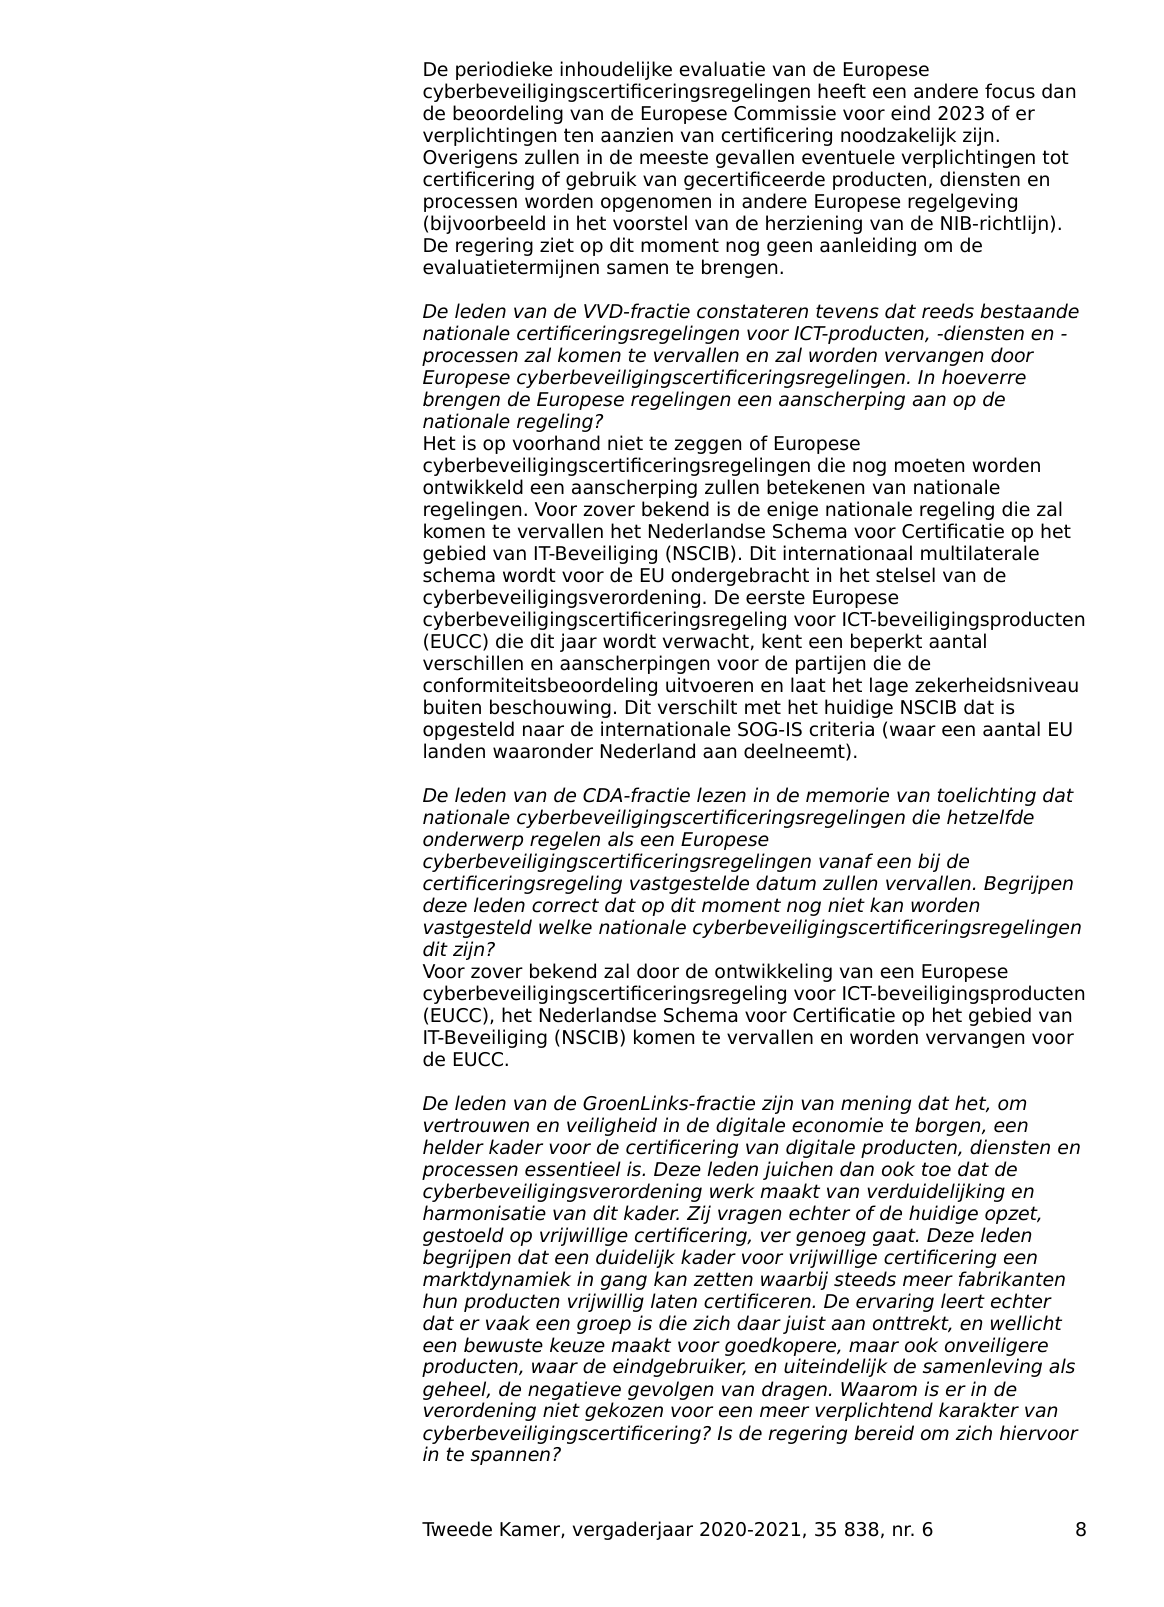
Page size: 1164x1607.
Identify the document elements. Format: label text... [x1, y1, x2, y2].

text De regering ziet op dit moment nog geen aanleiding om de evaluatietermijnen samen te brengen. [422, 235, 1087, 279]
text De periodieke inhoudelijke evaluatie van de Europese cyberbeveiligingscertificeringsregelingen heeft een andere focus dan de beoordeling van de Europese Commissie voor eind 2023 of er verplichtingen ten aanzien van certificering noodzakelijk zijn. Overigens zullen in de meeste gevallen eventuele verplichtingen tot certificering of gebruik van gecertificeerde producten, diensten en processen worden opgenomen in andere Europese regelgeving (bijvoorbeeld in het voorstel van de herziening van de NIB-richtlijn). [422, 59, 1087, 235]
text Het is op voorhand niet te zeggen of Europese cyberbeveiligingscertificeringsregelingen die nog moeten worden ontwikkeld een aanscherping zullen betekenen van nationale regelingen. Voor zover bekend is de enige nationale regeling die zal komen te vervallen het Nederlandse Schema voor Certificatie op het gebied van IT-Beveiliging (NSCIB). Dit internationaal multilaterale schema wordt voor de EU ondergebracht in het stelsel van de cyberbeveiligingsverordening. De eerste Europese cyberbeveiligingscertificeringsregeling voor ICT-beveiligingsproducten (EUCC) die dit jaar wordt verwacht, kent een beperkt aantal verschillen en aanscherpingen voor de partijen die de conformiteitsbeoordeling uitvoeren en laat het lage zekerheidsniveau buiten beschouwing. Dit verschilt met het huidige NSCIB dat is opgesteld naar de internationale SOG-IS criteria (waar een aantal EU landen waaronder Nederland aan deelneemt). [422, 433, 1087, 763]
text De leden van de GroenLinks-fractie zijn van mening dat het, om vertrouwen en veiligheid in de digitale economie te borgen, een helder kader voor de certificering van digitale producten, diensten en processen essentieel is. Deze leden juichen dan ook toe dat de cyberbeveiligingsverordening werk maakt van verduidelijking en harmonisatie van dit kader. Zij vragen echter of de huidige opzet, gestoeld op vrijwillige certificering, ver genoeg gaat. Deze leden begrijpen dat een duidelijk kader voor vrijwillige certificering een marktdynamiek in gang kan zetten waarbij steeds meer fabrikanten hun producten vrijwillig laten certificeren. De ervaring leert echter dat er vaak een groep is die zich daar juist aan onttrekt, en wellicht een bewuste keuze maakt voor goedkopere, maar ook onveiligere producten, waar de eindgebruiker, en uiteindelijk de samenleving als geheel, de negatieve gevolgen van dragen. Waarom is er in de verordening niet gekozen voor een meer verplichtend karakter van cyberbeveiligingscertificering? Is de regering bereid om zich hiervoor in te spannen? [422, 1093, 1087, 1466]
text De leden van de VVD-fractie constateren tevens dat reeds bestaande nationale certificeringsregelingen voor ICT-producten, -diensten en -processen zal komen te vervallen en zal worden vervangen door Europese cyberbeveiligingscertificeringsregelingen. In hoeverre brengen de Europese regelingen een aanscherping aan op de nationale regeling? [422, 301, 1087, 433]
text Voor zover bekend zal door de ontwikkeling van een Europese cyberbeveiligingscertificeringsregeling voor ICT-beveiligingsproducten (EUCC), het Nederlandse Schema voor Certificatie op het gebied van IT-Beveiliging (NSCIB) komen te vervallen en worden vervangen voor de EUCC. [422, 961, 1087, 1071]
text De leden van de CDA-fractie lezen in de memorie van toelichting dat nationale cyberbeveiligingscertificeringsregelingen die hetzelfde onderwerp regelen als een Europese cyberbeveiligingscertificeringsregelingen vanaf een bij de certificeringsregeling vastgestelde datum zullen vervallen. Begrijpen deze leden correct dat op dit moment nog niet kan worden vastgesteld welke nationale cyberbeveiligingscertificeringsregelingen dit zijn? [422, 785, 1087, 961]
